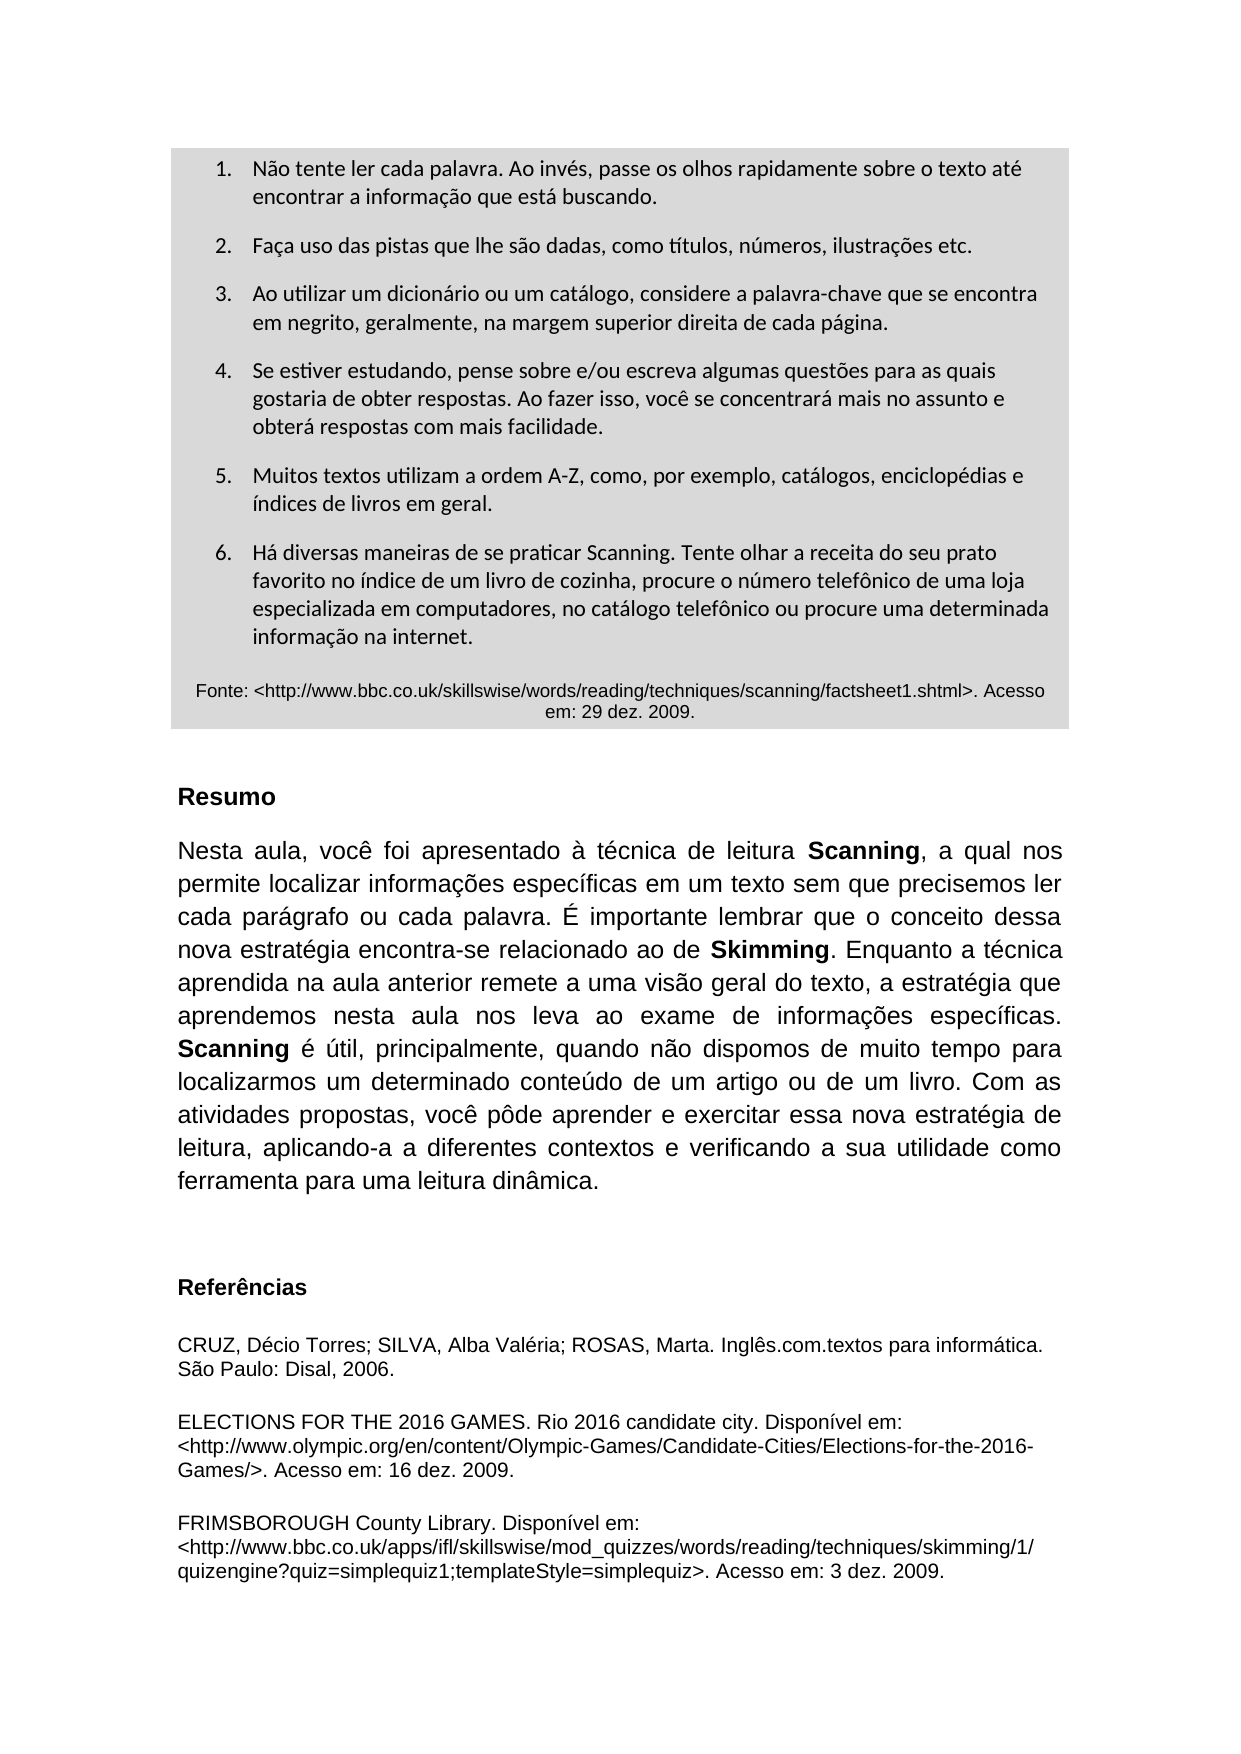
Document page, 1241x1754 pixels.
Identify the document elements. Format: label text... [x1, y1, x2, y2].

text CRUZ, Décio Torres; SILVA, Alba Valéria; ROSAS, Marta. Inglês.com.textos para informática. São Paulo: Disal, 2006. [177, 1333, 1063, 1381]
text Nesta aula, você foi apresentado à técnica de leitura Scanning, a qual nos permite localizar informações específicas em um texto sem que precisemos ler cada parágrafo ou cada palavra. É importante lembrar que o conceito dessa nova estratégia encontra-se relacionado ao de Skimming. Enquanto a técnica aprendida na aula anterior remete a uma visão geral do texto, a estratégia que aprendemos nesta aula nos leva ao exame de informações específicas. Scanning é útil, principalmente, quando não dispomos de muito tempo para localizarmos um determinado conteúdo de um artigo ou de um livro. Com as atividades propostas, você pôde aprender e exercitar essa nova estratégia de leitura, aplicando-a a diferentes contextos e verificando a sua utilidade como ferramenta para uma leitura dinâmica. [177, 836, 1063, 1195]
table_header Não tente ler cada palavra. Ao invés, passe os olhos rapidamente sobre o texto até encontrar a informação que está buscando. Faça uso das pistas que lhe são dadas, como títulos, números, ilustrações etc. Ao utilizar um dicionário ou um catálogo, considere a palavra-chave que se encontra em negrito, geralmente, na margem superior direita de cada página. Se estiver estudando, pense sobre e/ou escreva algumas questões para as quais gostaria de obter respostas. Ao fazer isso, você se concentrará mais no assunto e obterá respostas com mais facilidade. Muitos textos utilizam a ordem A-Z, como, por exemplo, catálogos, enciclopédias e índices de livros em geral. Há diversas maneiras de se praticar Scanning. Tente olhar a receita do seu prato favorito no índice de um livro de cozinha, procure o número telefônico de uma loja especializada em computadores, no catálogo telefônico ou procure uma determinada informação na internet. Fonte: <http://www.bbc.co.uk/skillswise/words/reading/techniques/scanning/factsheet1.shtml>. Acesso em: 29 dez. 2009. [171, 148, 1069, 729]
text Referências [177, 1274, 1063, 1300]
text ELECTIONS FOR THE 2016 GAMES. Rio 2016 candidate city. Disponível em: <http://www.olympic.org/en/content/Olympic-Games/Candidate-Cities/Elections-for-the-2016-Games/>. Acesso em: 16 dez. 2009. [177, 1410, 1063, 1482]
text FRIMSBOROUGH County Library. Disponível em: <http://www.bbc.co.uk/apps/ifl/skillswise/mod_quizzes/words/reading/techniques/skimming/1/quizengine?quiz=simplequiz1;templateStyle=simplequiz>. Acesso em: 3 dez. 2009. [177, 1511, 1063, 1583]
text Resumo [177, 782, 1063, 811]
